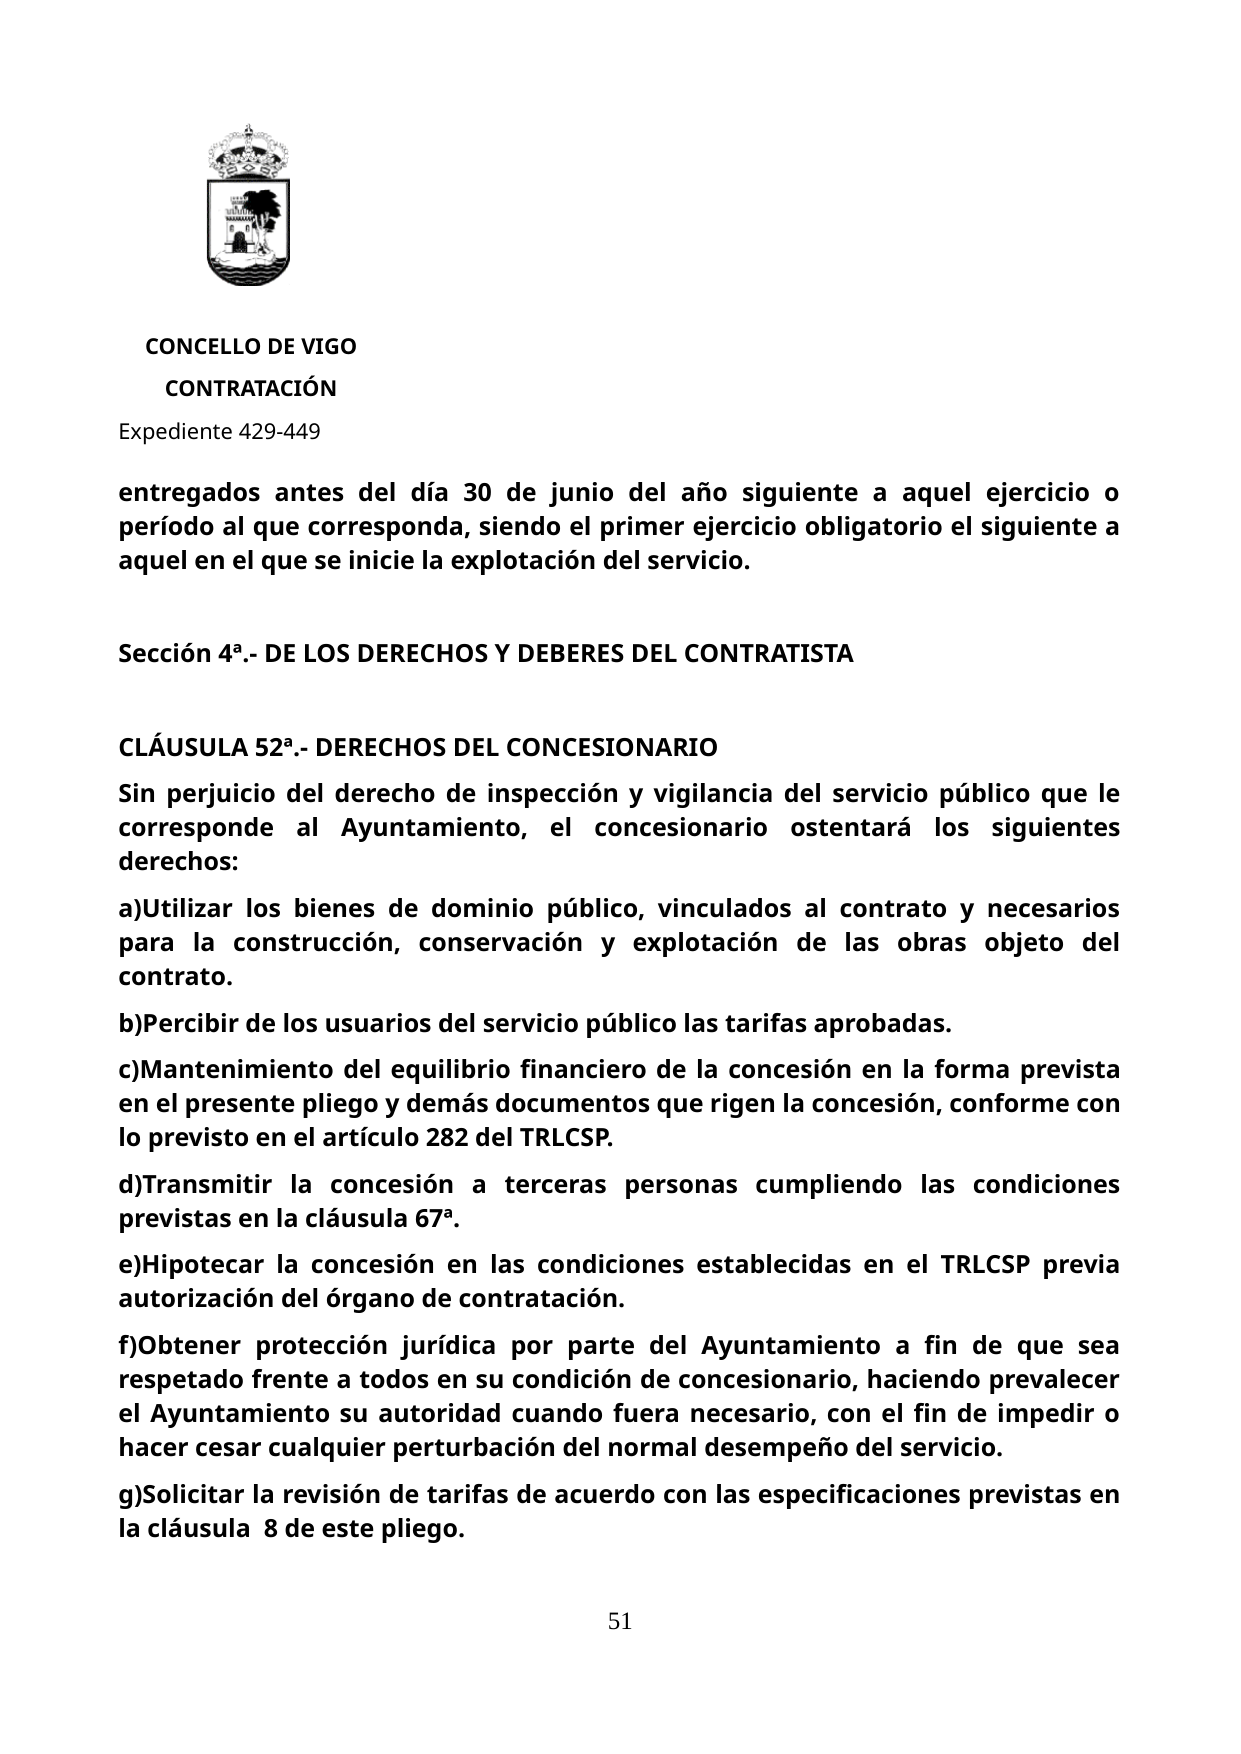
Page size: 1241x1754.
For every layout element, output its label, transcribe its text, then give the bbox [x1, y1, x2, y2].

picture [206, 123, 290, 286]
text Sin perjuicio del derecho de inspección y vigilancia del servicio público que le corresponde al Ayuntamiento, el concesionario ostentará los siguientes derechos: [118, 776, 1122, 878]
text c)Mantenimiento del equilibrio financiero de la concesión en la forma prevista en el presente pliego y demás documentos que rigen la concesión, conforme con lo previsto en el artículo 282 del TRLCSP. [118, 1052, 1122, 1154]
text f)Obtener protección jurídica por parte del Ayuntamiento a fin de que sea respetado frente a todos en su condición de concesionario, haciendo prevalecer el Ayuntamiento su autoridad cuando fuera necesario, con el fin de impedir o hacer cesar cualquier perturbación del normal desempeño del servicio. [118, 1328, 1122, 1464]
text b)Percibir de los usuarios del servicio público las tarifas aprobadas. [118, 1005, 1122, 1039]
text entregados antes del día 30 de junio del año siguiente a aquel ejercicio o período al que corresponda, siendo el primer ejercicio obligatorio el siguiente a aquel en el que se inicie la explotación del servicio. [118, 475, 1122, 577]
text e)Hipotecar la concesión en las condiciones establecidas en el TRLCSP previa autorización del órgano de contratación. [118, 1247, 1122, 1315]
text CLÁUSULA 52ª.- DERECHOS DEL CONCESIONARIO [118, 729, 1122, 763]
text Sección 4ª.- DE LOS DERECHOS Y DEBERES DEL CONTRATISTA [118, 636, 1122, 670]
text a)Utilizar los bienes de dominio público, vinculados al contrato y necesarios para la construcción, conservación y explotación de las obras objeto del contrato. [118, 891, 1122, 993]
text d)Transmitir la concesión a terceras personas cumpliendo las condiciones previstas en la cláusula 67ª. [118, 1166, 1122, 1234]
text g)Solicitar la revisión de tarifas de acuerdo con las especificaciones previstas en la cláusula 8 de este pliego. [118, 1476, 1122, 1544]
